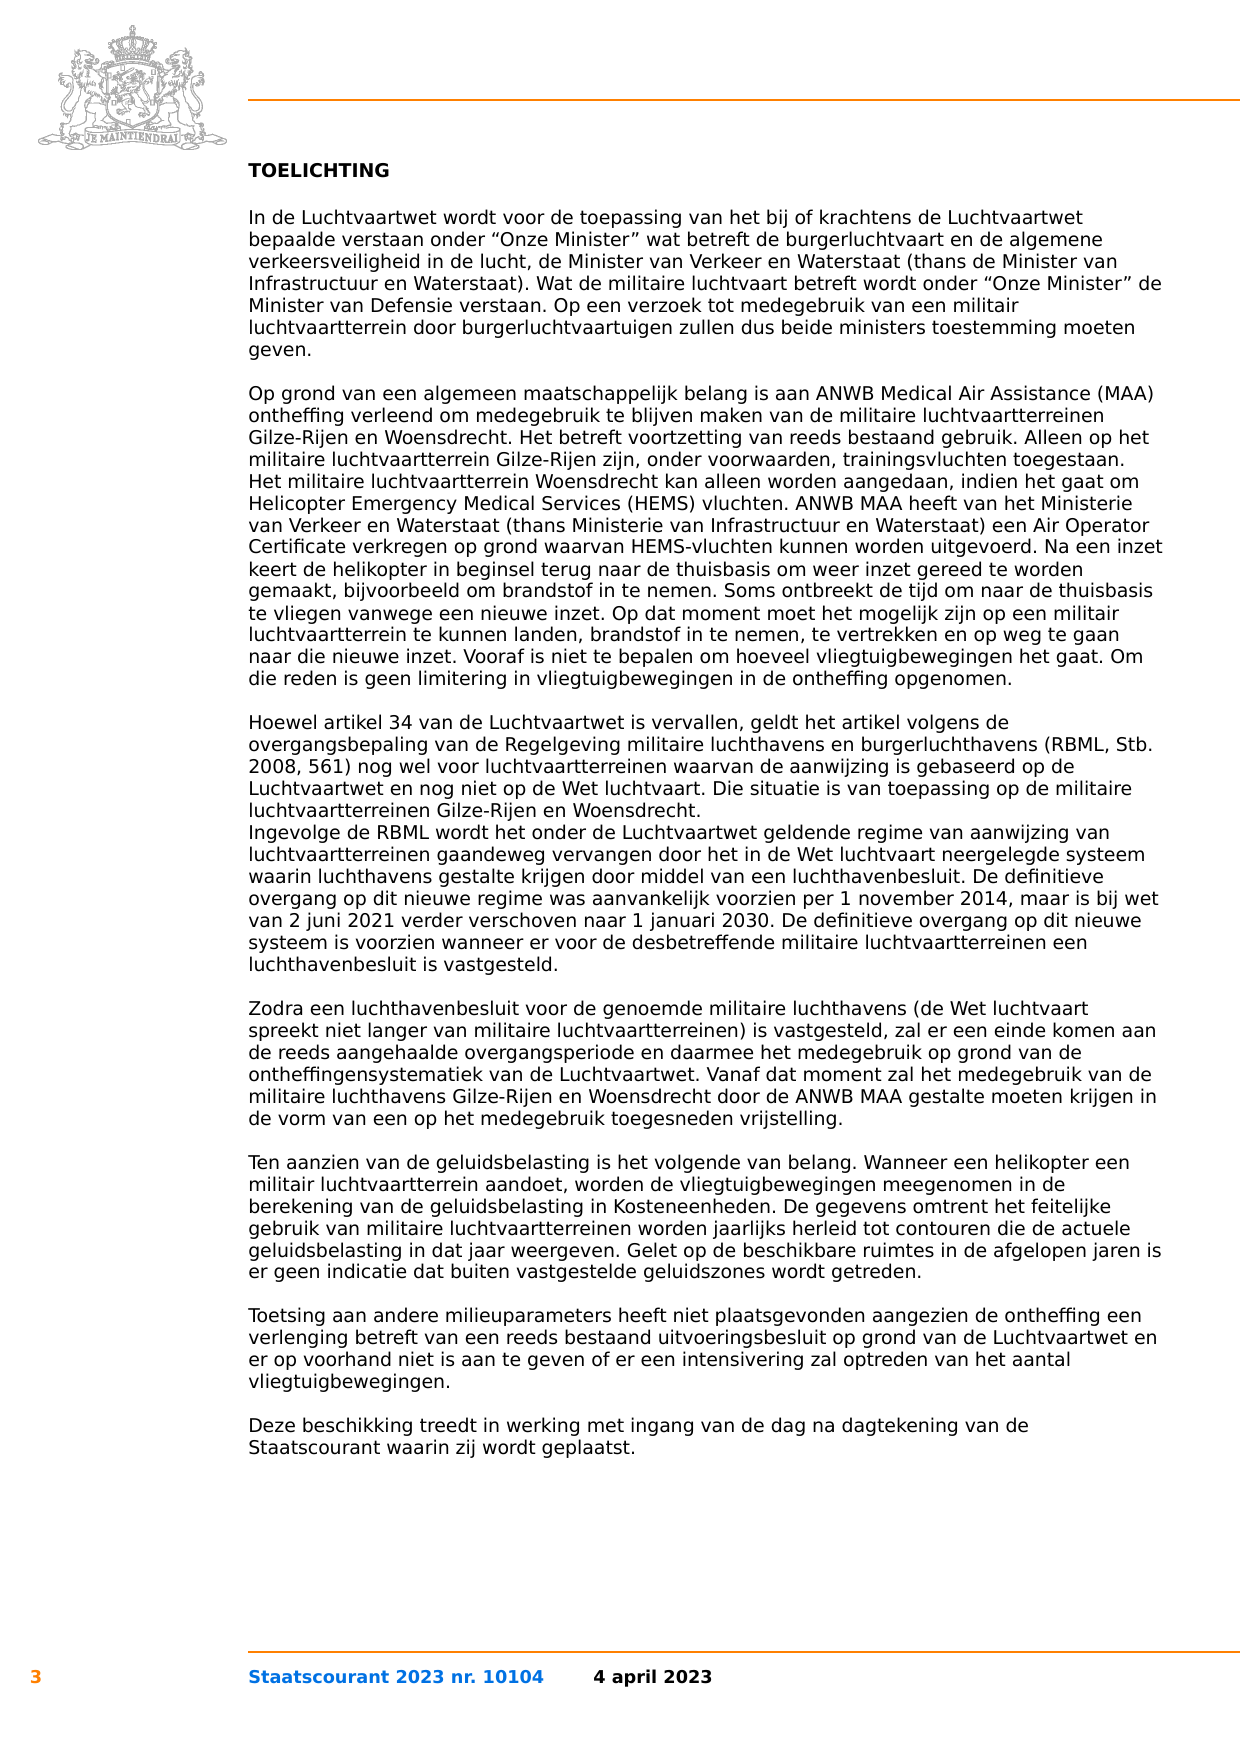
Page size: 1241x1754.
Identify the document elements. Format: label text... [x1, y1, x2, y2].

text Hoewel artikel 34 van de Luchtvaartwet is vervallen, geldt het artikel volgens de overgangsbepaling van de Regelgeving militaire luchthavens en burgerluchthavens (RBML, Stb. 2008, 561) nog wel voor luchtvaartterreinen waarvan de aanwijzing is gebaseerd op de Luchtvaartwet en nog niet op de Wet luchtvaart. Die situatie is van toepassing op de militaire luchtvaartterreinen Gilze-Rijen en Woensdrecht. [248, 712, 1163, 822]
text Zodra een luchthavenbesluit voor de genoemde militaire luchthavens (de Wet luchtvaart spreekt niet langer van militaire luchtvaartterreinen) is vastgesteld, zal er een einde komen aan de reeds aangehaalde overgangsperiode en daarmee het medegebruik op grond van de ontheffingensystematiek van de Luchtvaartwet. Vanaf dat moment zal het medegebruik van de militaire luchthavens Gilze-Rijen en Woensdrecht door de ANWB MAA gestalte moeten krijgen in de vorm van een op het medegebruik toegesneden vrijstelling. [248, 998, 1163, 1130]
text Op grond van een algemeen maatschappelijk belang is aan ANWB Medical Air Assistance (MAA) ontheffing verleend om medegebruik te blijven maken van de militaire luchtvaartterreinen Gilze-Rijen en Woensdrecht. Het betreft voortzetting van reeds bestaand gebruik. Alleen op het militaire luchtvaartterrein Gilze-Rijen zijn, onder voorwaarden, trainingsvluchten toegestaan. Het militaire luchtvaartterrein Woensdrecht kan alleen worden aangedaan, indien het gaat om Helicopter Emergency Medical Services (HEMS) vluchten. ANWB MAA heeft van het Ministerie van Verkeer en Waterstaat (thans Ministerie van Infrastructuur en Waterstaat) een Air Operator Certificate verkregen op grond waarvan HEMS-vluchten kunnen worden uitgevoerd. Na een inzet keert de helikopter in beginsel terug naar de thuisbasis om weer inzet gereed te worden gemaakt, bijvoorbeeld om brandstof in te nemen. Soms ontbreekt de tijd om naar de thuisbasis te vliegen vanwege een nieuwe inzet. Op dat moment moet het mogelijk zijn op een militair luchtvaartterrein te kunnen landen, brandstof in te nemen, te vertrekken en op weg te gaan naar die nieuwe inzet. Vooraf is niet te bepalen om hoeveel vliegtuigbewegingen het gaat. Om die reden is geen limitering in vliegtuigbewegingen in de ontheffing opgenomen. [248, 383, 1163, 690]
text Deze beschikking treedt in werking met ingang van de dag na dagtekening van de Staatscourant waarin zij wordt geplaatst. [248, 1415, 1163, 1459]
text Ten aanzien van de geluidsbelasting is het volgende van belang. Wanneer een helikopter een militair luchtvaartterrein aandoet, worden de vliegtuigbewegingen meegenomen in de berekening van de geluidsbelasting in Kosteneenheden. De gegevens omtrent het feitelijke gebruik van militaire luchtvaartterreinen worden jaarlijks herleid tot contouren die de actuele geluidsbelasting in dat jaar weergeven. Gelet op de beschikbare ruimtes in de afgelopen jaren is er geen indicatie dat buiten vastgestelde geluidszones wordt getreden. [248, 1152, 1163, 1283]
picture [38, 25, 227, 150]
text Ingevolge de RBML wordt het onder de Luchtvaartwet geldende regime van aanwijzing van luchtvaartterreinen gaandeweg vervangen door het in de Wet luchtvaart neergelegde systeem waarin luchthavens gestalte krijgen door middel van een luchthavenbesluit. De definitieve overgang op dit nieuwe regime was aanvankelijk voorzien per 1 november 2014, maar is bij wet van 2 juni 2021 verder verschoven naar 1 januari 2030. De definitieve overgang op dit nieuwe systeem is voorzien wanneer er voor de desbetreffende militaire luchtvaartterreinen een luchthavenbesluit is vastgesteld. [248, 822, 1163, 976]
text In de Luchtvaartwet wordt voor de toepassing van het bij of krachtens de Luchtvaartwet bepaalde verstaan onder “Onze Minister” wat betreft de burgerluchtvaart en de algemene verkeersveiligheid in de lucht, de Minister van Verkeer en Waterstaat (thans de Minister van Infrastructuur en Waterstaat). Wat de militaire luchtvaart betreft wordt onder “Onze Minister” de Minister van Defensie verstaan. Op een verzoek tot medegebruik van een militair luchtvaartterrein door burgerluchtvaartuigen zullen dus beide ministers toestemming moeten geven. [248, 207, 1163, 361]
subtitle TOELICHTING [248, 160, 1163, 182]
text Toetsing aan andere milieuparameters heeft niet plaatsgevonden aangezien de ontheffing een verlenging betreft van een reeds bestaand uitvoeringsbesluit op grond van de Luchtvaartwet en er op voorhand niet is aan te geven of er een intensivering zal optreden van het aantal vliegtuigbewegingen. [248, 1305, 1163, 1393]
